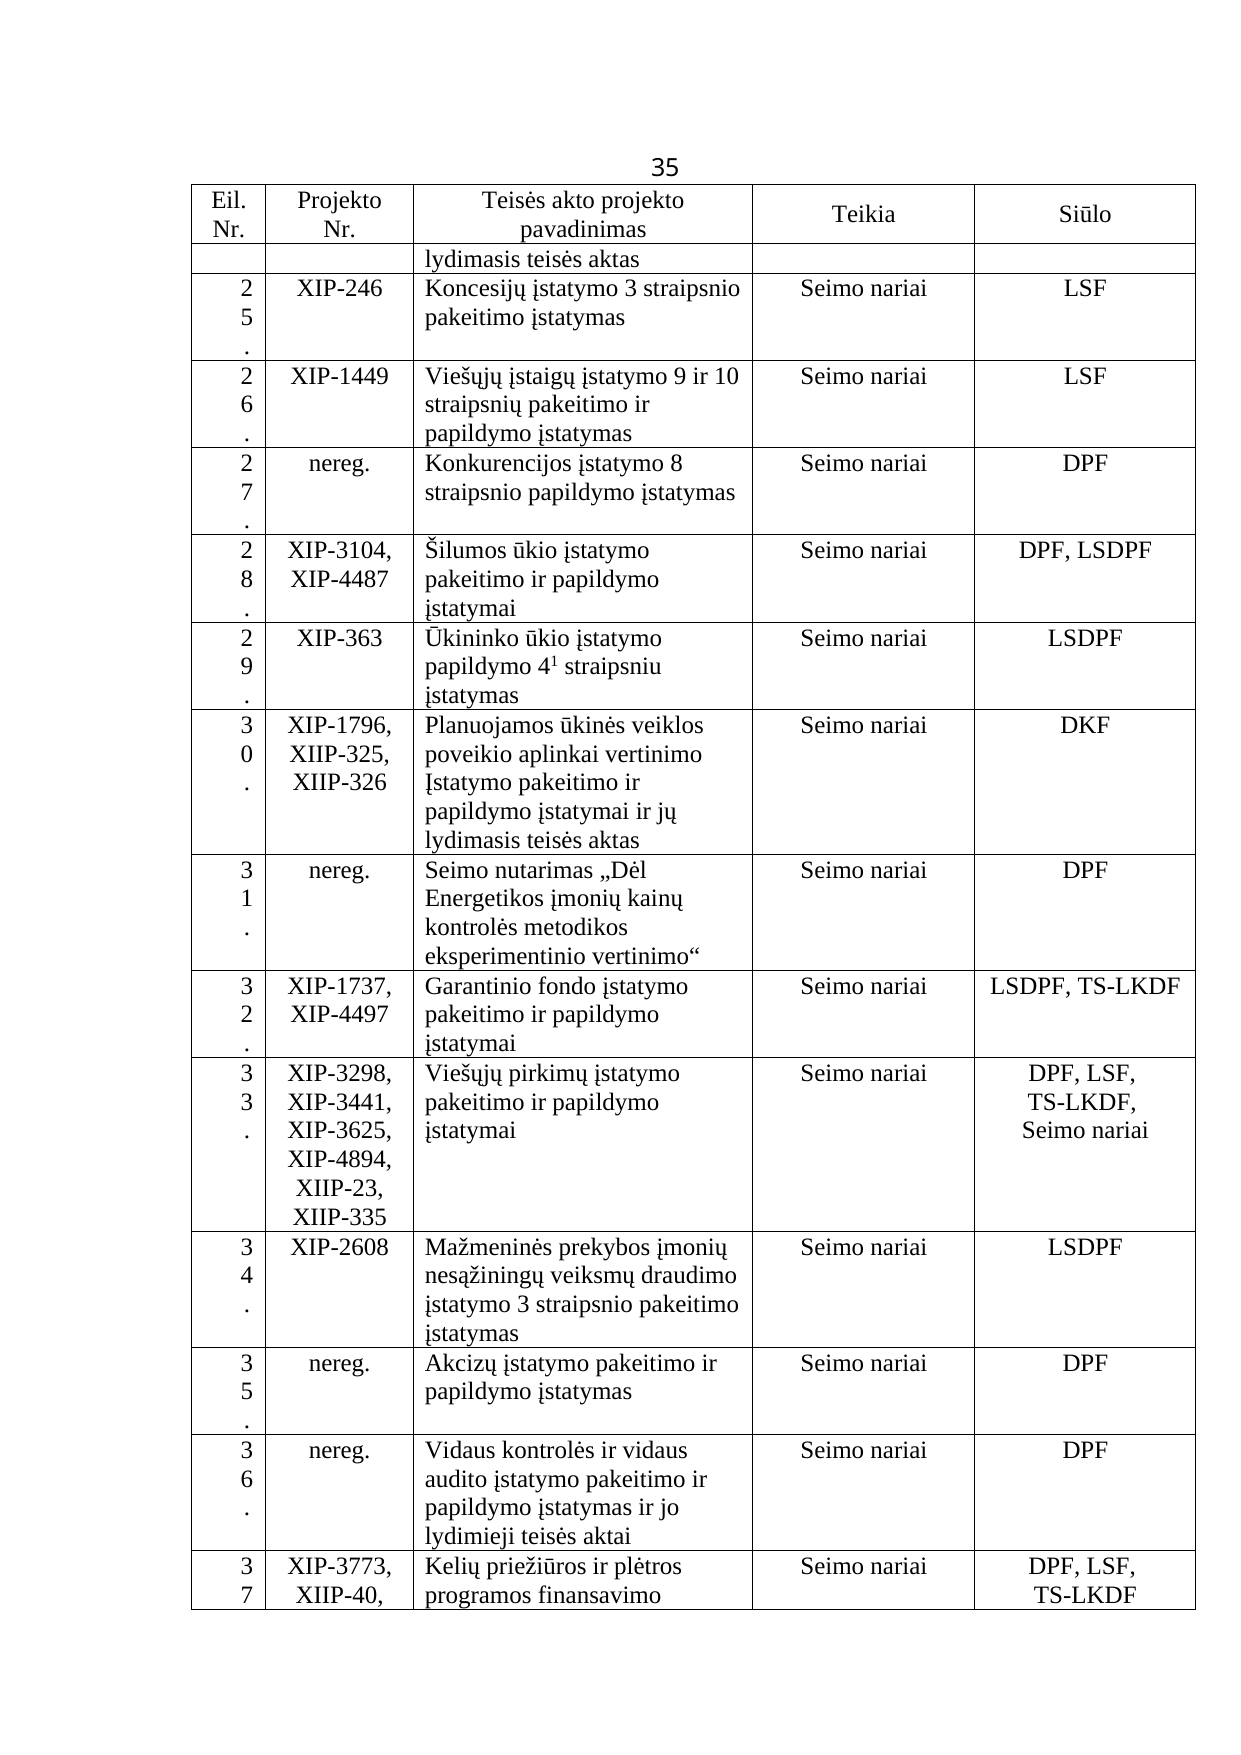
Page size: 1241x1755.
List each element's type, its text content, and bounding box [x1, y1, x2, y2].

table_cell XIP-1796, XIIP-325, XIIP-326 [266, 710, 413, 854]
table_cell Seimo nariai [753, 855, 974, 970]
table_cell [192, 710, 265, 854]
table_cell Seimo nariai [753, 448, 974, 534]
table_cell Konkurencijos įstatymo 8 straipsnio papildymo įstatymas [414, 448, 752, 534]
table_cell Seimo nariai [753, 535, 974, 622]
table_cell DPF [975, 1348, 1195, 1434]
table_cell Koncesijų įstatymo 3 straipsnio pakeitimo įstatymas [414, 274, 752, 360]
table_cell Seimo nariai [753, 1551, 974, 1608]
table_cell Akcizų įstatymo pakeitimo ir papildymo įstatymas [414, 1348, 752, 1434]
table_cell XIP-3104, XIP-4487 [266, 535, 413, 622]
table_cell XIP-363 [266, 623, 413, 709]
table_cell [192, 448, 265, 534]
table_cell Seimo nariai [753, 971, 974, 1057]
table_cell Seimo nariai [753, 710, 974, 854]
table_cell LSDPF [975, 1232, 1195, 1347]
table_cell [192, 1232, 265, 1347]
table_header Projekto Nr. [266, 185, 413, 243]
table_cell Viešųjų pirkimų įstatymo pakeitimo ir papildymo įstatymai [414, 1058, 752, 1231]
table_cell [753, 244, 974, 272]
table_cell [192, 855, 265, 970]
table_cell Seimo nariai [753, 623, 974, 709]
table_cell [192, 535, 265, 622]
table_cell LSF [975, 274, 1195, 360]
table_cell DPF [975, 448, 1195, 534]
table_cell [192, 1348, 265, 1434]
table_cell nereg. [266, 1435, 413, 1550]
table_header Eil. Nr. [192, 185, 265, 243]
table_cell [192, 971, 265, 1057]
table_header Teisės akto projekto pavadinimas [414, 185, 752, 243]
table_cell nereg. [266, 448, 413, 534]
table_cell Planuojamos ūkinės veiklos poveikio aplinkai vertinimo Įstatymo pakeitimo ir papildymo įstatymai ir jų lydimasis teisės aktas [414, 710, 752, 854]
table_cell [192, 244, 265, 272]
table_cell LSF [975, 361, 1195, 447]
table_cell Seimo nariai [753, 1058, 974, 1231]
table_cell nereg. [266, 855, 413, 970]
table_cell Viešųjų įstaigų įstatymo 9 ir 10 straipsnių pakeitimo ir papildymo įstatymas [414, 361, 752, 447]
table_header Siūlo [975, 185, 1195, 243]
table_cell lydimasis teisės aktas [414, 244, 752, 272]
table_cell [192, 274, 265, 360]
table_cell DPF [975, 855, 1195, 970]
table_cell DPF [975, 1435, 1195, 1550]
table_cell Kelių priežiūros ir plėtros programos finansavimo [414, 1551, 752, 1608]
table_cell nereg. [266, 1348, 413, 1434]
table_cell Seimo nariai [753, 361, 974, 447]
table_cell Ūkininko ūkio įstatymo papildymo 41 straipsniu įstatymas [414, 623, 752, 709]
table_cell DKF [975, 710, 1195, 854]
table_cell Seimo nariai [753, 274, 974, 360]
table_cell XIP-3298, XIP-3441, XIP-3625, XIP-4894, XIIP-23, XIIP-335 [266, 1058, 413, 1231]
table_cell XIP-2608 [266, 1232, 413, 1347]
table_cell XIP-246 [266, 274, 413, 360]
table_cell Seimo nariai [753, 1232, 974, 1347]
table_cell LSDPF [975, 623, 1195, 709]
table_cell [192, 1058, 265, 1231]
table_cell DPF, LSF, TS-LKDF [975, 1551, 1195, 1608]
table_cell [975, 244, 1195, 272]
table_cell [192, 361, 265, 447]
table_cell XIP-1737, XIP-4497 [266, 971, 413, 1057]
table_cell XIP-1449 [266, 361, 413, 447]
table_cell LSDPF, TS-LKDF [975, 971, 1195, 1057]
table_cell Seimo nariai [753, 1348, 974, 1434]
table_cell [192, 623, 265, 709]
table_cell Seimo nutarimas „Dėl Energetikos įmonių kainų kontrolės metodikos eksperimentinio vertinimo“ [414, 855, 752, 970]
table_cell XIP-3773, XIIP-40, [266, 1551, 413, 1608]
table_cell [192, 1551, 265, 1608]
table_cell [266, 244, 413, 272]
table_cell Mažmeninės prekybos įmonių nesąžiningų veiksmų draudimo įstatymo 3 straipsnio pakeitimo įstatymas [414, 1232, 752, 1347]
table_cell Seimo nariai [753, 1435, 974, 1550]
table_cell Šilumos ūkio įstatymo pakeitimo ir papildymo įstatymai [414, 535, 752, 622]
table_cell Vidaus kontrolės ir vidaus audito įstatymo pakeitimo ir papildymo įstatymas ir jo lydimieji teisės aktai [414, 1435, 752, 1550]
table_cell [192, 1435, 265, 1550]
table_cell Garantinio fondo įstatymo pakeitimo ir papildymo įstatymai [414, 971, 752, 1057]
table_cell DPF, LSDPF [975, 535, 1195, 622]
table_header Teikia [753, 185, 974, 243]
table_cell DPF, LSF, TS-LKDF, Seimo nariai [975, 1058, 1195, 1231]
